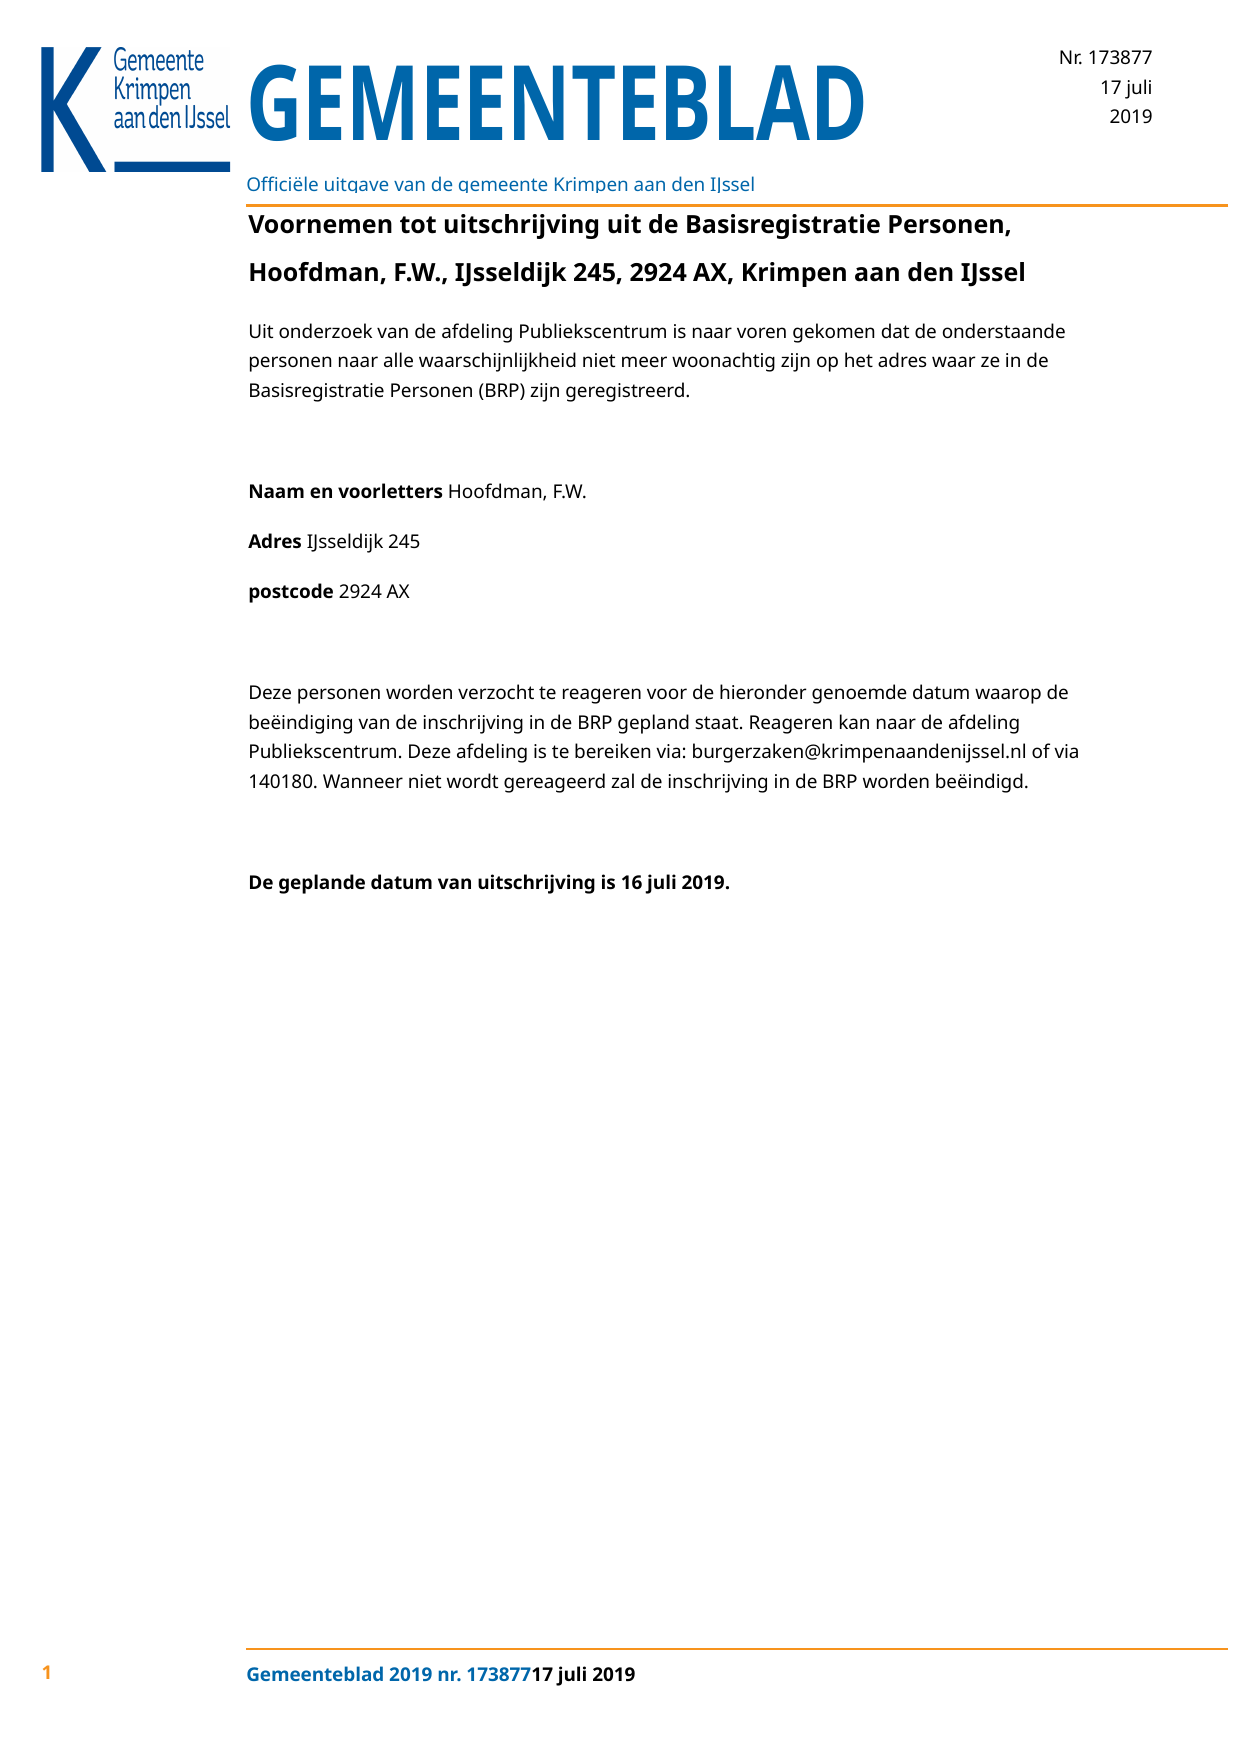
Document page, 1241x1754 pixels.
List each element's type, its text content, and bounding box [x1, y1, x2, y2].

text postcode 2924 AX [248, 579, 1152, 604]
text Uit onderzoek van de afdeling Publiekscentrum is naar voren gekomen dat de onderstaande personen naar alle waarschijnlijkheid niet meer woonachtig zijn op het adres waar ze in de Basisregistratie Personen (BRP) zijn geregistreerd. [248, 318, 1152, 403]
text Deze personen worden verzocht te reageren voor de hieronder genoemde datum waarop de beëindiging van de inschrijving in de BRP gepland staat. Reageren kan naar de afdeling Publiekscentrum. Deze afdeling is te bereiken via: burgerzaken@krimpenaandenijssel.nl of via 140180. Wanneer niet wordt gereageerd zal de inschrijving in de BRP worden beëindigd. [248, 679, 1152, 794]
text Adres IJsseldijk 245 [248, 528, 1152, 554]
text De geplande datum van uitschrijving is 16 juli 2019. [248, 869, 1152, 895]
picture [41, 47, 231, 172]
text Voornemen tot uitschrijving uit de Basisregistratie Personen, Hoofdman, F.W., IJsseldijk 245, 2924 AX, Krimpen aan den IJssel [248, 207, 1152, 288]
text Naam en voorletters Hoofdman, F.W. [248, 478, 1152, 504]
